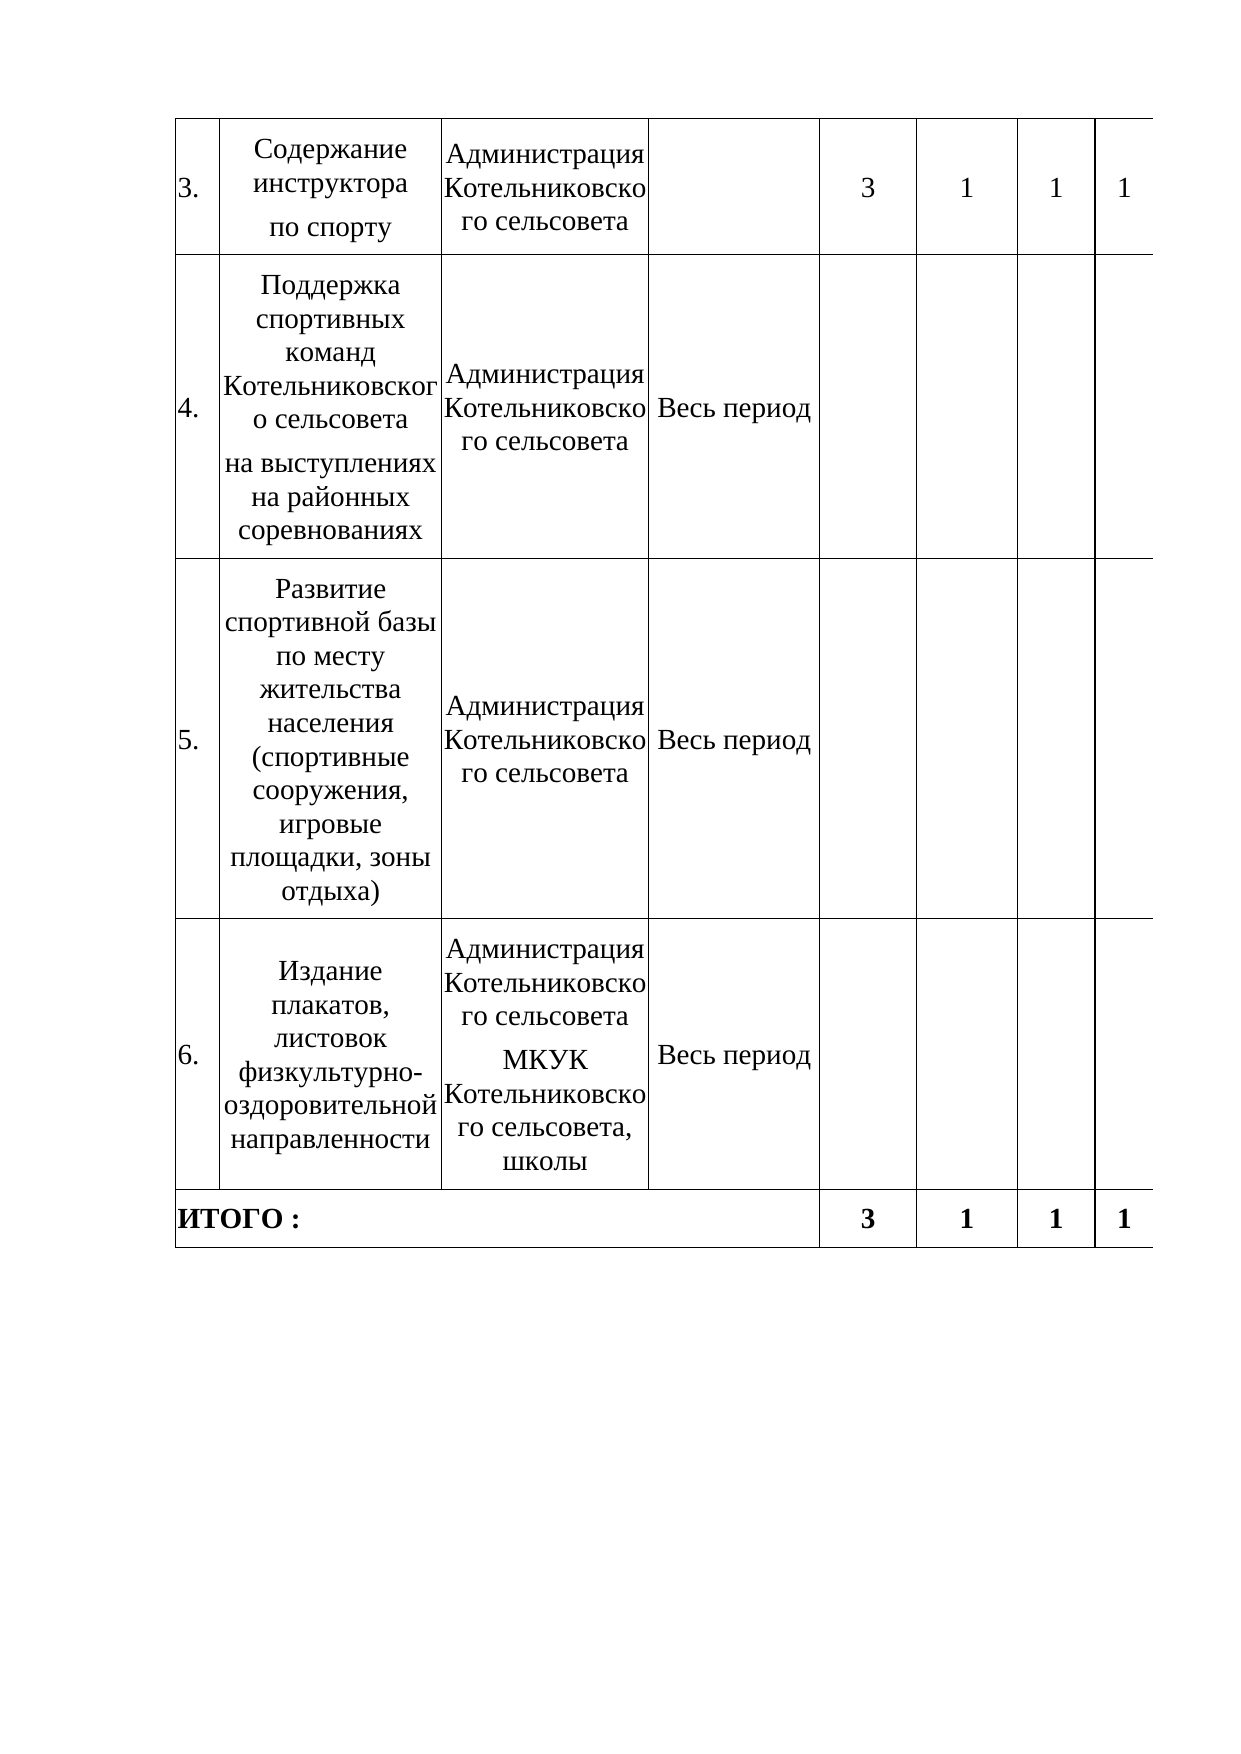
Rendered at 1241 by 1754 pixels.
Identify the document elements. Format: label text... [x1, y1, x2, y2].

table_cell Издание плакатов, листовок физкультурно-оздоровительной направленности [220, 919, 441, 1188]
table_cell [1018, 559, 1094, 918]
table_cell Весь период [649, 559, 819, 918]
table_cell Администрация Котельниковского сельсовета МКУК Котельниковского сельсовета, школы [442, 919, 648, 1188]
table_cell [917, 919, 1017, 1188]
table_cell Весь период [649, 919, 819, 1188]
table_cell Содержание инструктора по спорту [220, 119, 441, 254]
table_cell [1096, 919, 1153, 1188]
table_cell [917, 559, 1017, 918]
table_cell [1018, 255, 1094, 558]
table_cell 4. [176, 255, 219, 558]
table_cell [649, 119, 819, 254]
table_cell Развитие спортивной базы по месту жительства населения (спортивные сооружения, игровые площадки, зоны отдыха) [220, 559, 441, 918]
table_cell [820, 919, 916, 1188]
table_cell Поддержка спортивных команд Котельниковского сельсовета на выступлениях на районных соревнованиях [220, 255, 441, 558]
table_cell 1 [1018, 1190, 1094, 1247]
table_cell Администрация Котельниковского сельсовета [442, 255, 648, 558]
table_cell [1018, 919, 1094, 1188]
table_cell 1 [1096, 119, 1153, 254]
table_cell [820, 255, 916, 558]
table_cell 1 [1018, 119, 1094, 254]
table_cell Администрация Котельниковского сельсовета [442, 559, 648, 918]
table_cell 3 [820, 1190, 916, 1247]
table_cell ИТОГО : [176, 1190, 819, 1247]
table_cell 1 [1096, 1190, 1153, 1247]
table_cell [1096, 559, 1153, 918]
table_cell Весь период [649, 255, 819, 558]
table_cell 3. [176, 119, 219, 254]
table_cell 3 [820, 119, 916, 254]
table_cell [917, 255, 1017, 558]
table_cell 1 [917, 119, 1017, 254]
table_cell Администрация Котельниковского сельсовета [442, 119, 648, 254]
table_cell 6. [176, 919, 219, 1188]
table_cell [1096, 255, 1153, 558]
table_cell 5. [176, 559, 219, 918]
table_cell [820, 559, 916, 918]
table_cell 1 [917, 1190, 1017, 1247]
